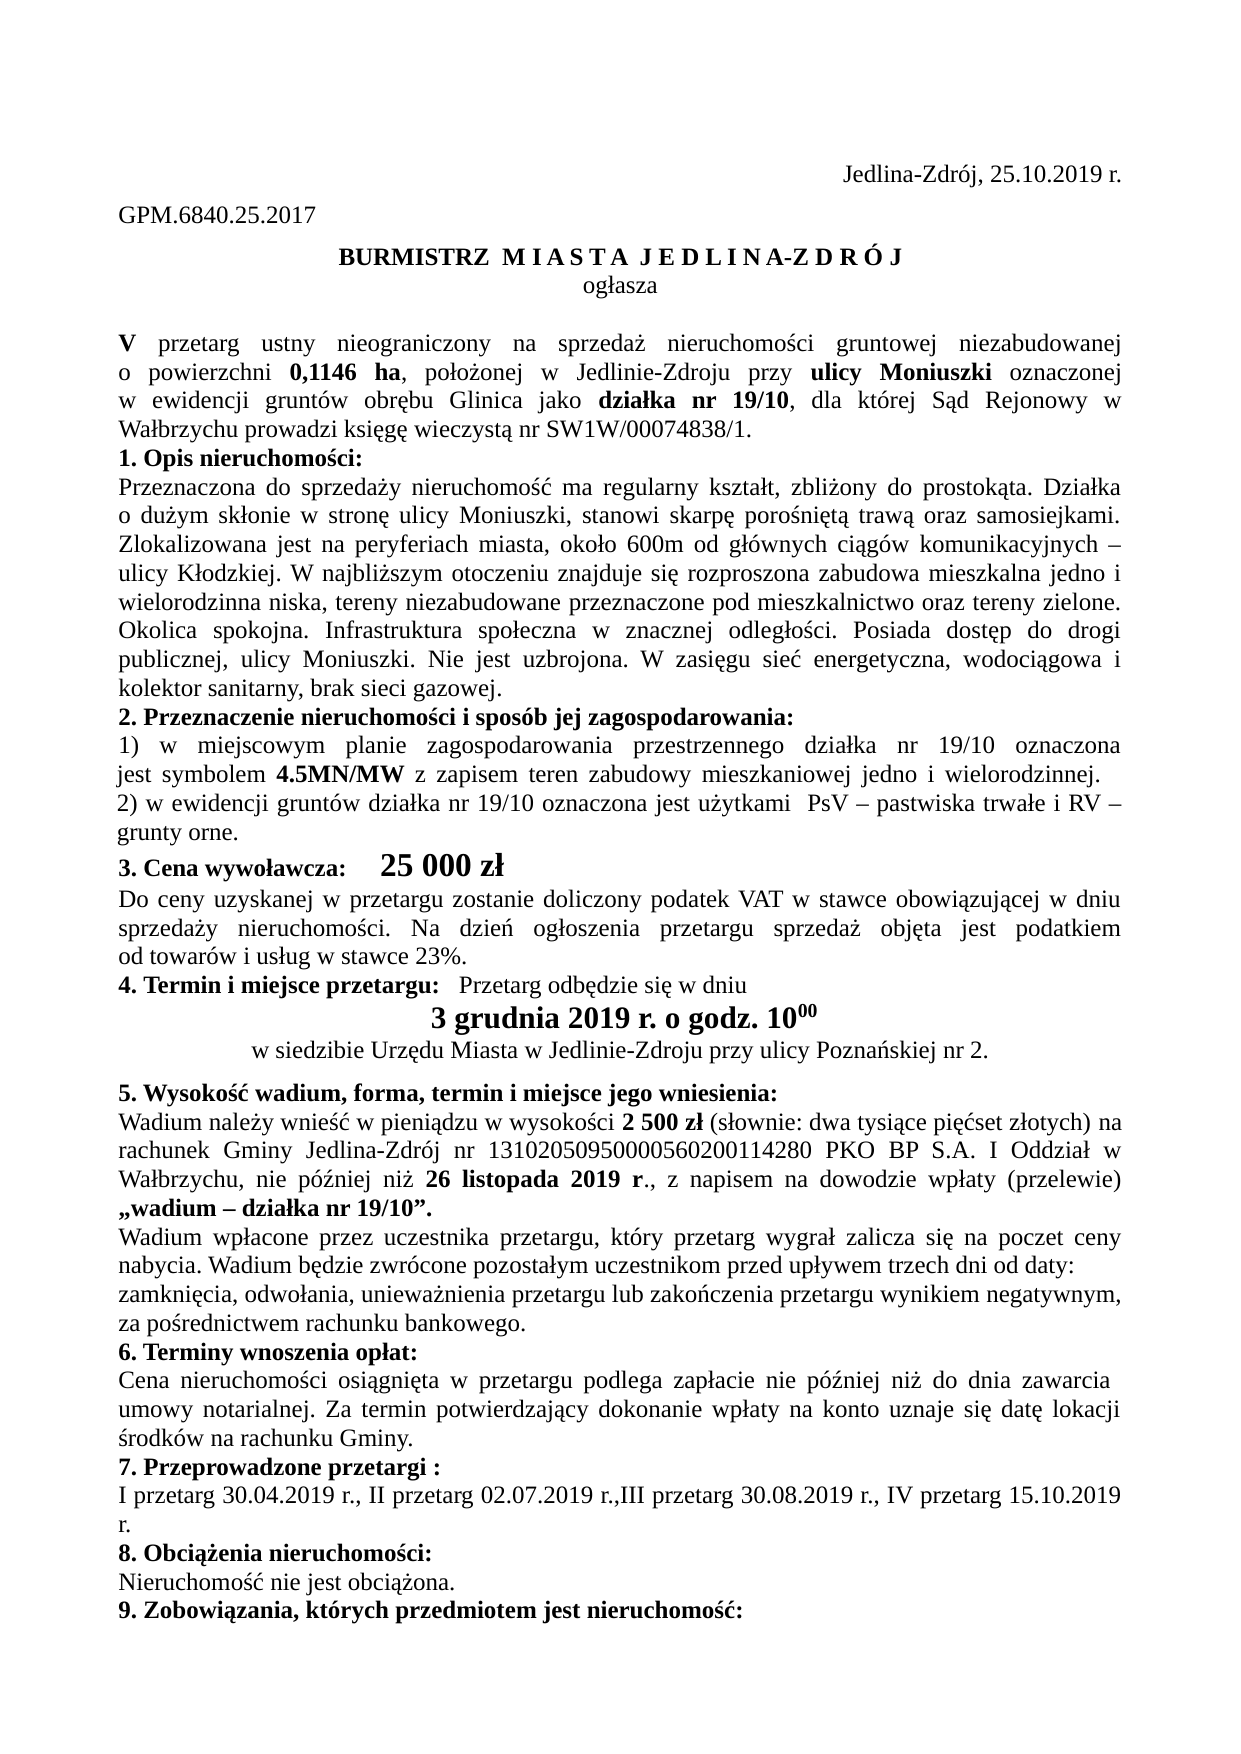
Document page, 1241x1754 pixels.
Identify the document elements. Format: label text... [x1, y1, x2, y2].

text za pośrednictwem rachunku bankowego. [118, 1308, 1122, 1337]
text w siedzibie Urzędu Miasta w Jedlinie-Zdroju przy ulicy Poznańskiej nr 2. [118, 1035, 1122, 1064]
text Przeznaczona do sprzedaży nieruchomość ma regularny kształt, zbliżony do prostokąta. Działka o dużym skłonie w stronę ulicy Moniuszki, stanowi skarpę porośniętą trawą oraz samosiejkami. Zlokalizowana jest na peryferiach miasta, około 600m od głównych ciągów komunikacyjnych – ulicy Kłodzkiej. W najbliższym otoczeniu znajduje się rozproszona zabudowa mieszkalna jedno i wielorodzinna niska, tereny niezabudowane przeznaczone pod mieszkalnictwo oraz tereny zielone. Okolica spokojna. Infrastruktura społeczna w znacznej odległości. Posiada dostęp do drogi publicznej, ulicy Moniuszki. Nie jest uzbrojona. W zasięgu sieć energetyczna, wodociągowa i kolektor sanitarny, brak sieci gazowej. [118, 472, 1122, 702]
text 1) w miejscowym planie zagospodarowania przestrzennego działka nr 19/10 oznaczona jest symbolem 4.5MN/MW z zapisem teren zabudowy mieszkaniowej jedno i wielorodzinnej. 2) w ewidencji gruntów działka nr 19/10 oznaczona jest użytkami PsV – pastwiska trwałe i RV – grunty orne. [117, 731, 1122, 846]
text 7. Przeprowadzone przetargi : [118, 1452, 1122, 1481]
text 1. Opis nieruchomości: [118, 443, 1122, 472]
text Jedlina-Zdrój, 25.10.2019 r. [118, 159, 1122, 188]
text 6. Terminy wnoszenia opłat: [118, 1337, 1122, 1366]
text 4. Termin i miejsce przetargu: Przetarg odbędzie się w dniu [118, 970, 1122, 999]
text BURMISTRZ M I A S T A J E D L I N A-Z D R Ó J [118, 242, 1122, 271]
text 3 grudnia 2019 r. o godz. 1000 [118, 999, 1122, 1035]
text zamknięcia, odwołania, unieważnienia przetargu lub zakończenia przetargu wynikiem negatywnym, [118, 1279, 1122, 1308]
text 2. Przeznaczenie nieruchomości i sposób jej zagospodarowania: [118, 702, 1122, 731]
text V przetarg ustny nieograniczony na sprzedaż nieruchomości gruntowej niezabudowanej o powierzchni 0,1146 ha, położonej w Jedlinie-Zdroju przy ulicy Moniuszki oznaczonej w ewidencji gruntów obrębu Glinica jako działka nr 19/10, dla której Sąd Rejonowy w Wałbrzychu prowadzi księgę wieczystą nr SW1W/00074838/1. [118, 328, 1122, 443]
text 8. Obciążenia nieruchomości: [118, 1538, 1122, 1567]
text 5. Wysokość wadium, forma, termin i miejsce jego wniesienia: [118, 1078, 1122, 1107]
text Wadium wpłacone przez uczestnika przetargu, który przetarg wygrał zalicza się na poczet ceny nabycia. Wadium będzie zwrócone pozostałym uczestnikom przed upływem trzech dni od daty: [118, 1222, 1122, 1279]
text Cena nieruchomości osiągnięta w przetargu podlega zapłacie nie później niż do dnia zawarcia umowy notarialnej. Za termin potwierdzający dokonanie wpłaty na konto uznaje się datę lokacji środków na rachunku Gminy. [118, 1366, 1122, 1452]
text ogłasza [118, 271, 1122, 299]
text GPM.6840.25.2017 [118, 201, 1122, 229]
text 3. Cena wywoławcza: 25 000 zł [118, 846, 1122, 884]
text Wadium należy wnieść w pieniądzu w wysokości 2 500 zł (słownie: dwa tysiące pięćset złotych) na rachunek Gminy Jedlina-Zdrój nr 13102050950000560200114280 PKO BP S.A. I Oddział w Wałbrzychu, nie później niż 26 listopada 2019 r., z napisem na dowodzie wpłaty (przelewie) „wadium – działka nr 19/10”. [118, 1107, 1122, 1222]
text Do ceny uzyskanej w przetargu zostanie doliczony podatek VAT w stawce obowiązującej w dniu sprzedaży nieruchomości. Na dzień ogłoszenia przetargu sprzedaż objęta jest podatkiem od towarów i usług w stawce 23%. [118, 884, 1122, 970]
text Nieruchomość nie jest obciążona. [118, 1567, 1122, 1596]
text 9. Zobowiązania, których przedmiotem jest nieruchomość: [118, 1596, 1122, 1624]
text I przetarg 30.04.2019 r., II przetarg 02.07.2019 r.,III przetarg 30.08.2019 r., IV przetarg 15.10.2019 r. [118, 1481, 1122, 1538]
